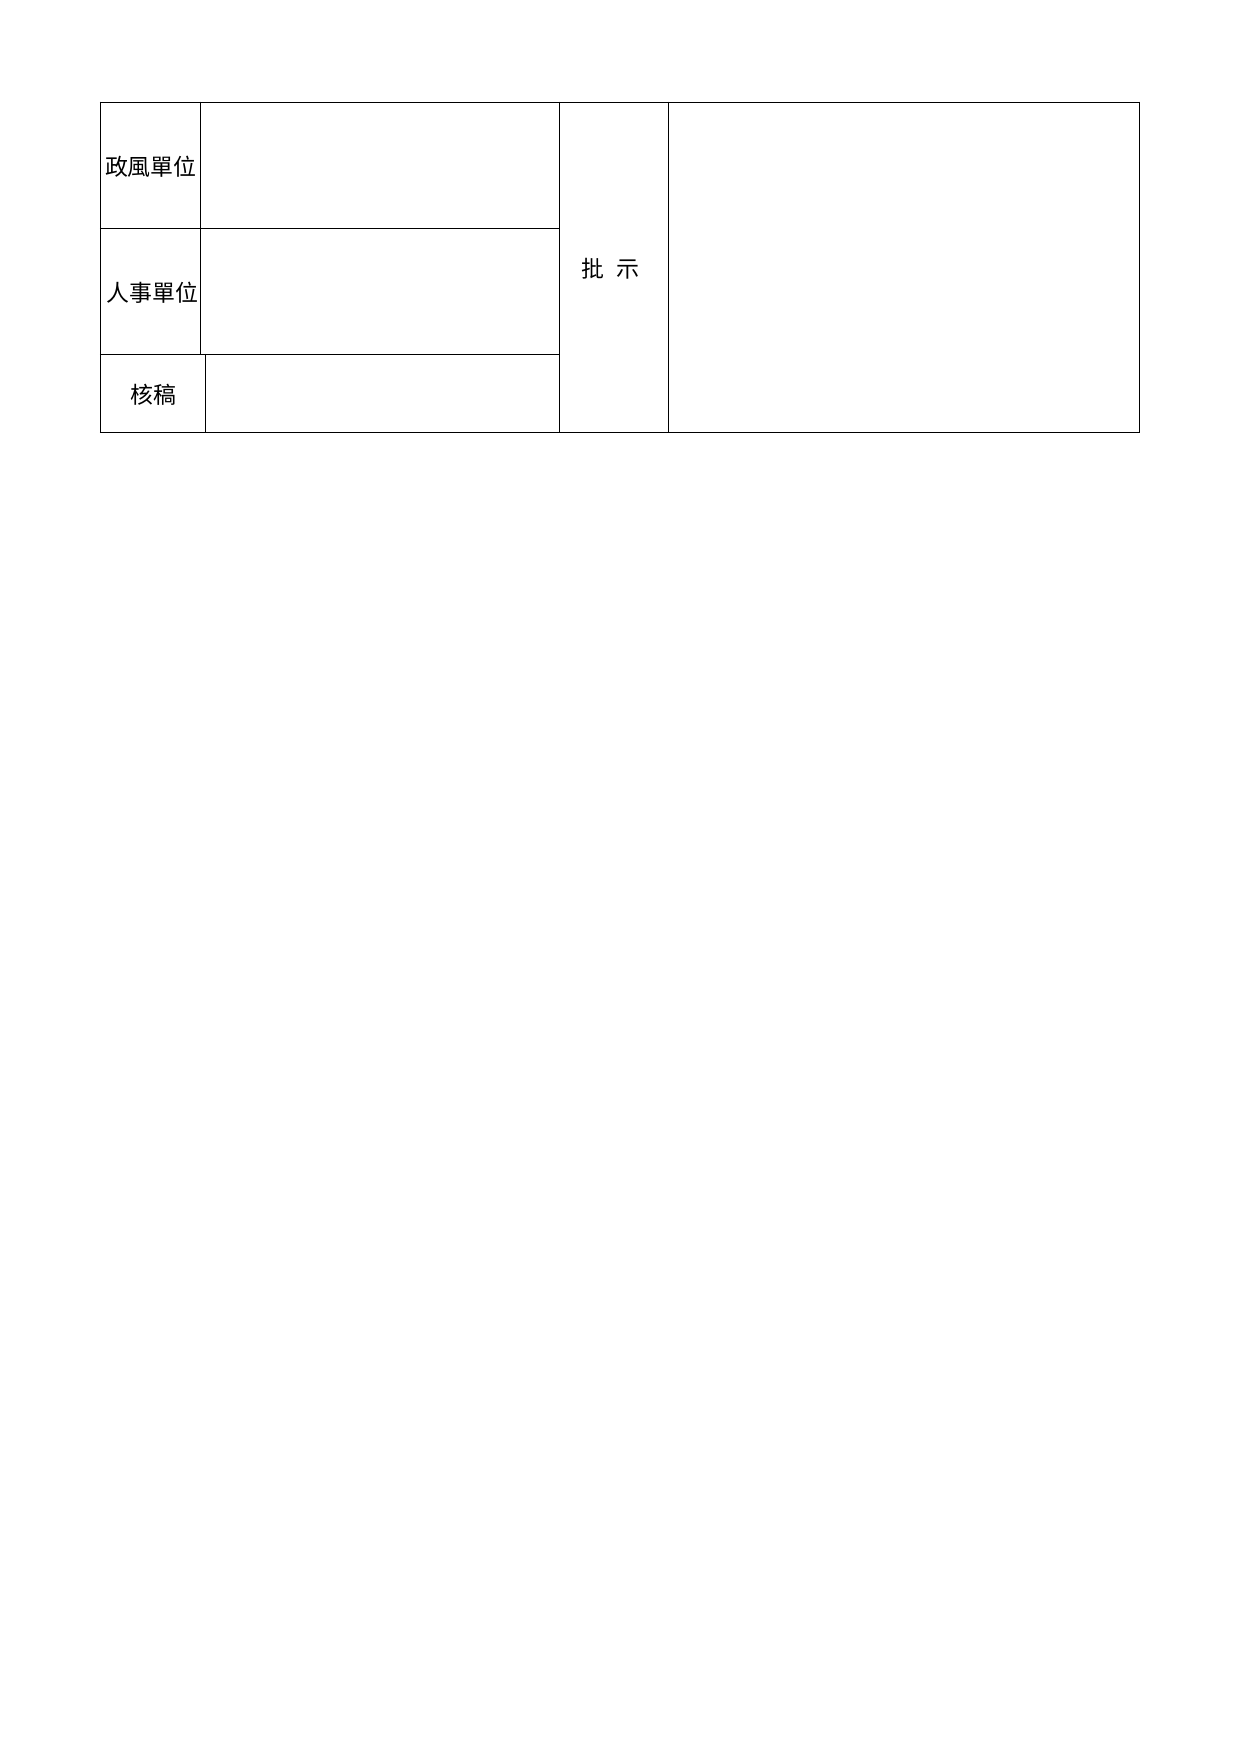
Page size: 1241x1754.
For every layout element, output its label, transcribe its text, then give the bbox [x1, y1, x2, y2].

table_cell 政風單位 [101, 103, 200, 228]
table_cell 核稿 [101, 355, 205, 432]
table_cell [669, 103, 1139, 432]
table_cell [206, 355, 559, 432]
table_cell [201, 103, 559, 228]
table_cell [201, 229, 559, 354]
table_cell 批 示 [560, 103, 668, 432]
table_cell 人事單位 [101, 229, 200, 354]
